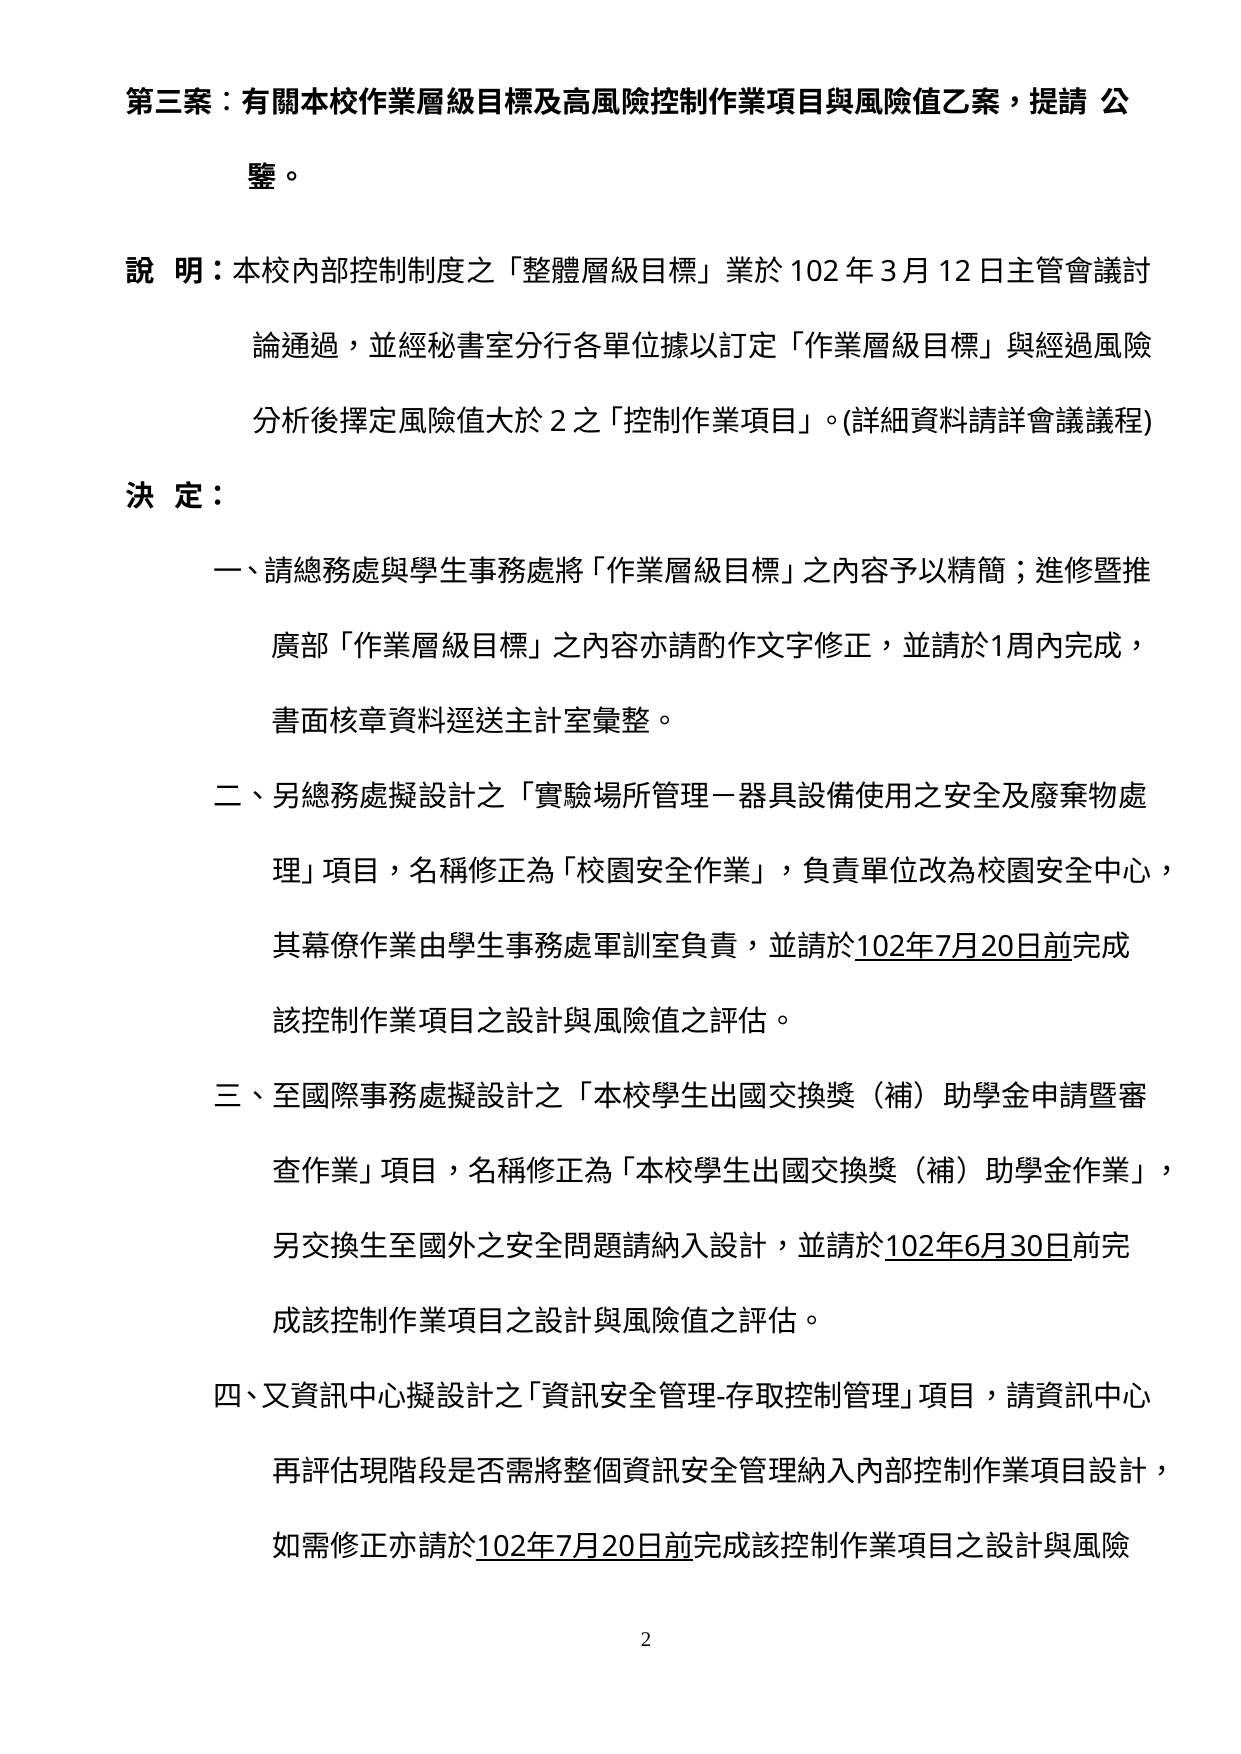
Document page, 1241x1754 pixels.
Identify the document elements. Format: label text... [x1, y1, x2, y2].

text 四、又資訊中心擬設計之「資訊安全管理-存取控制管理」項目，請資訊中心再評估現階段是否需將整個資訊安全管理納入內部控制作業項目設計，如需修正亦請於102年7月20日前完成該控制作業項目之設計與風險值之評估。 [214, 1356, 1152, 1581]
text 決 定： [125, 456, 1152, 531]
text 第三案：有關本校作業層級目標及高風險控制作業項目與風險值乙案，提請 公鑒。 [125, 63, 1152, 213]
text 說 明：本校內部控制制度之「整體層級目標」業於102年3月12日主管會議討論通過，並經秘書室分行各單位據以訂定「作業層級目標」與經過風險分析後擇定風險值大於2之「控制作業項目」。(詳細資料請詳會議議程) [125, 231, 1152, 456]
text 二、另總務處擬設計之「實驗場所管理－器具設備使用之安全及廢棄物處理」項目，名稱修正為「校園安全作業」，負責單位改為校園安全中心，其幕僚作業由學生事務處軍訓室負責，並請於102年7月20日前完成該控制作業項目之設計與風險值之評估。 [214, 756, 1152, 1056]
text 三、至國際事務處擬設計之「本校學生出國交換獎（補）助學金申請暨審查作業」項目，名稱修正為「本校學生出國交換獎（補）助學金作業」，另交換生至國外之安全問題請納入設計，並請於102年6月30日前完成該控制作業項目之設計與風險值之評估。 [214, 1056, 1152, 1356]
text 一、請總務處與學生事務處將「作業層級目標」之內容予以精簡；進修暨推廣部「作業層級目標」之內容亦請酌作文字修正，並請於1周內完成，書面核章資料逕送主計室彙整。 [214, 531, 1152, 756]
